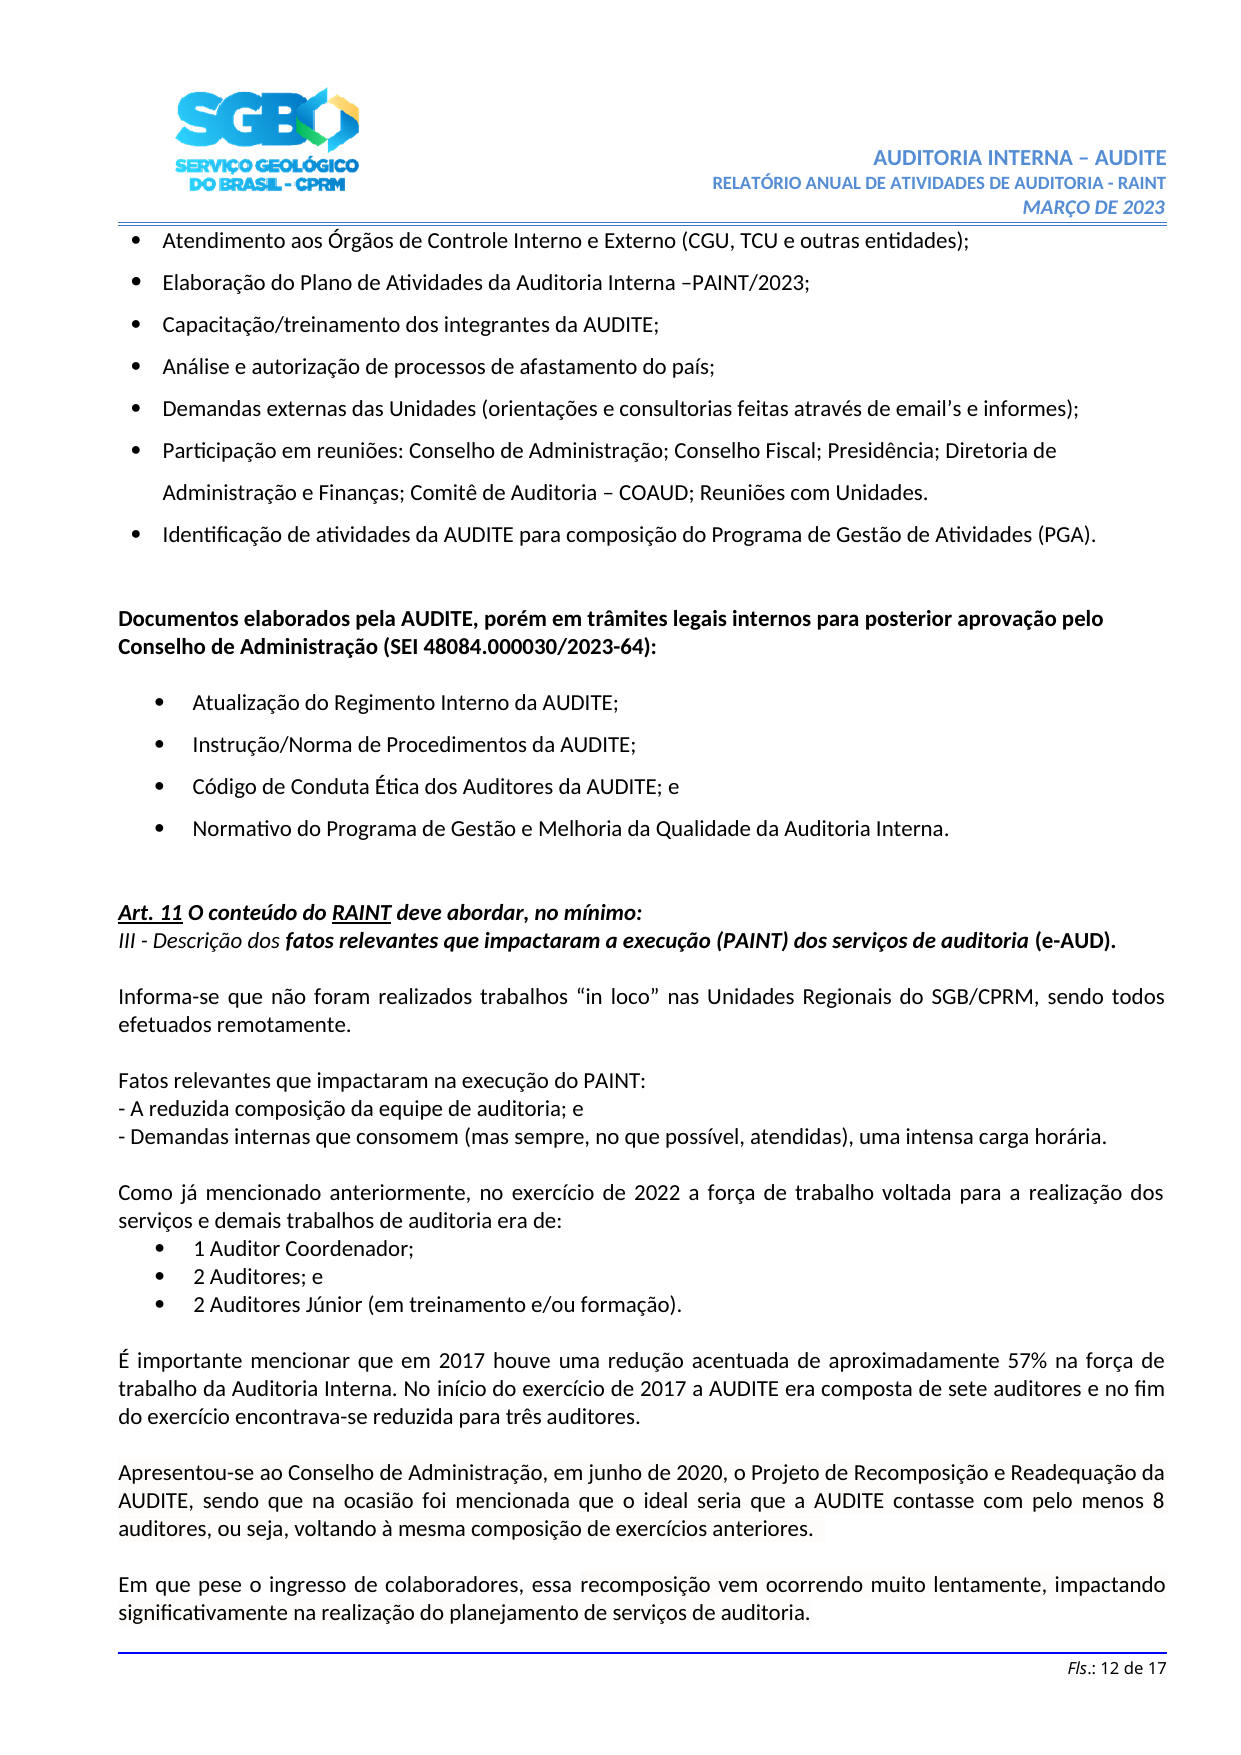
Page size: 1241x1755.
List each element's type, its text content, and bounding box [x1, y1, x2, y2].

text - A reduzida composição da equipe de auditoria; e [118, 1094, 1167, 1122]
text Art. 11 O conteúdo do RAINT deve abordar, no mínimo: [118, 898, 1167, 926]
list Análise e autorização de processos de afastamento do país; [132, 352, 1167, 380]
text - Demandas internas que consomem (mas sempre, no que possível, atendidas), uma intensa carga horária. [118, 1122, 1167, 1150]
list Atualização do Regimento Interno da AUDITE; [155, 688, 1167, 716]
list 2 Auditores; e [156, 1262, 1167, 1290]
text Como já mencionado anteriormente, no exercício de 2022 a força de trabalho voltada para a realização dos serviços e demais trabalhos de auditoria era de: [118, 1178, 1167, 1234]
text Fatos relevantes que impactaram na execução do PAINT: [118, 1066, 1167, 1094]
list Atendimento aos Órgãos de Controle Interno e Externo (CGU, TCU e outras entidades); [132, 226, 1167, 254]
list Identificação de atividades da AUDITE para composição do Programa de Gestão de Atividades (PGA). [132, 520, 1167, 548]
list Capacitação/treinamento dos integrantes da AUDITE; [132, 310, 1167, 338]
text É importante mencionar que em 2017 houve uma redução acentuada de aproximadamente 57% na força de trabalho da Auditoria Interna. No início do exercício de 2017 a AUDITE era composta de sete auditores e no fim do exercício encontrava-se reduzida para três auditores. [118, 1346, 1167, 1430]
text III - Descrição dos fatos relevantes que impactaram a execução (PAINT) dos serviços de auditoria (e-AUD). [118, 926, 1167, 954]
list Código de Conduta Ética dos Auditores da AUDITE; e [155, 772, 1167, 800]
list 2 Auditores Júnior (em treinamento e/ou formação). [156, 1290, 1167, 1318]
list Participação em reuniões: Conselho de Administração; Conselho Fiscal; Presidência; Diretoria de Administração e Finanças; Comitê de Auditoria – COAUD; Reuniões com Unidades. [132, 436, 1167, 506]
list Demandas externas das Unidades (orientações e consultorias feitas através de email’s e informes); [132, 394, 1167, 422]
list Instrução/Norma de Procedimentos da AUDITE; [155, 730, 1167, 758]
text Informa-se que não foram realizados trabalhos “in loco” nas Unidades Regionais do SGB/CPRM, sendo todos efetuados remotamente. [118, 982, 1167, 1038]
list Normativo do Programa de Gestão e Melhoria da Qualidade da Auditoria Interna. [155, 814, 1167, 842]
text Apresentou-se ao Conselho de Administração, em junho de 2020, o Projeto de Recomposição e Readequação da AUDITE, sendo que na ocasião foi mencionada que o ideal seria que a AUDITE contasse com pelo menos 8 auditores, ou seja, voltando à mesma composição de exercícios anteriores. [118, 1458, 1167, 1542]
text Documentos elaborados pela AUDITE, porém em trâmites legais internos para posterior aprovação pelo Conselho de Administração (SEI 48084.000030/2023-64): [118, 604, 1167, 660]
list Elaboração do Plano de Atividades da Auditoria Interna –PAINT/2023; [132, 268, 1167, 296]
list 1 Auditor Coordenador; [156, 1234, 1167, 1262]
text Em que pese o ingresso de colaboradores, essa recomposição vem ocorrendo muito lentamente, impactando significativamente na realização do planejamento de serviços de auditoria. [118, 1571, 1167, 1627]
